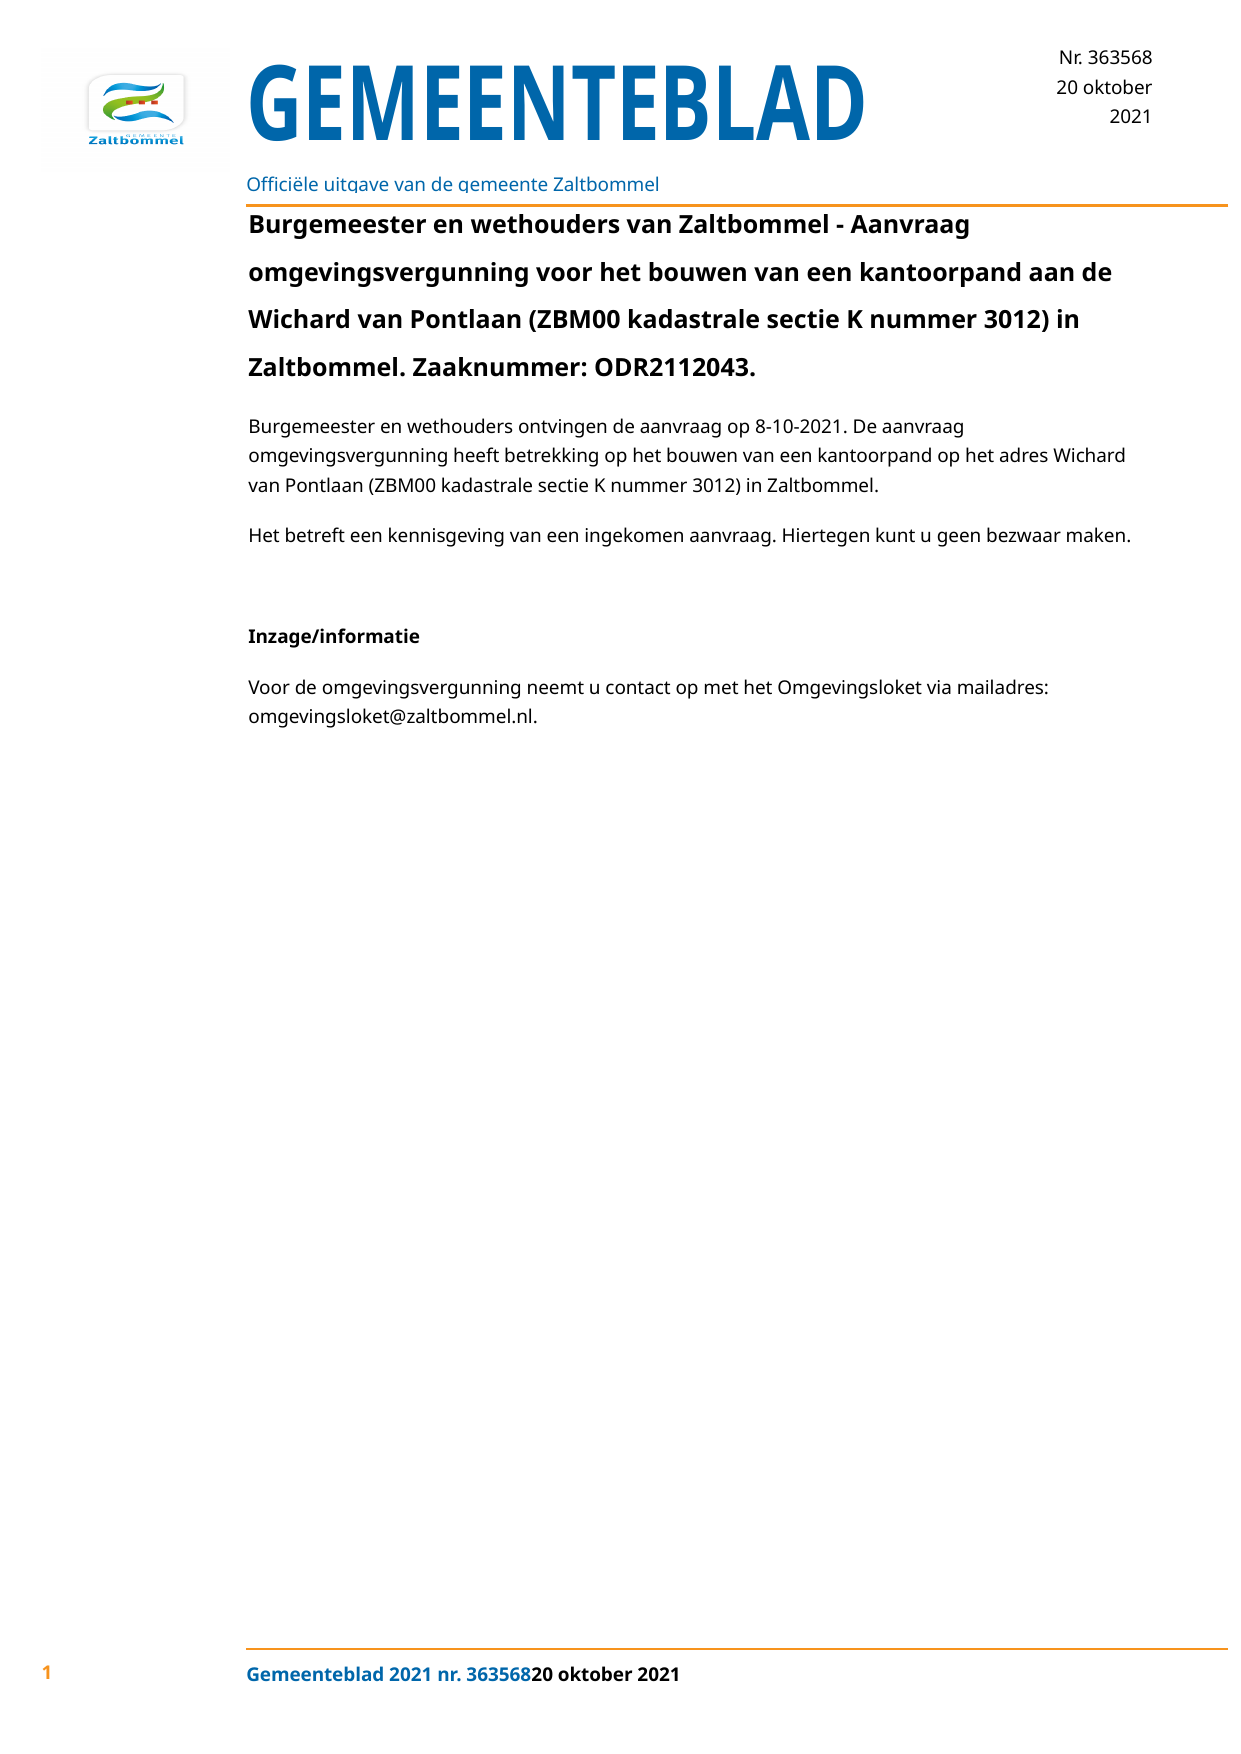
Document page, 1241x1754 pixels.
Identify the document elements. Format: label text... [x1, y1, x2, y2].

picture [41, 47, 231, 172]
text Burgemeester en wethouders ontvingen de aanvraag op 8-10-2021. De aanvraag omgevingsvergunning heeft betrekking op het bouwen van een kantoorpand op het adres Wichard van Pontlaan (ZBM00 kadastrale sectie K nummer 3012) in Zaltbommel. [248, 413, 1152, 498]
text Burgemeester en wethouders van Zaltbommel - Aanvraag omgevingsvergunning voor het bouwen van een kantoorpand aan de Wichard van Pontlaan (ZBM00 kadastrale sectie K nummer 3012) in Zaltbommel. Zaaknummer: ODR2112043. [248, 207, 1152, 384]
text Het betreft een kennisgeving van een ingekomen aanvraag. Hiertegen kunt u geen bezwaar maken. [248, 523, 1152, 548]
text Voor de omgevingsvergunning neemt u contact op met het Omgevingsloket via mailadres: omgevingsloket@zaltbommel.nl. [248, 674, 1152, 729]
text Inzage/informatie [248, 623, 1152, 649]
